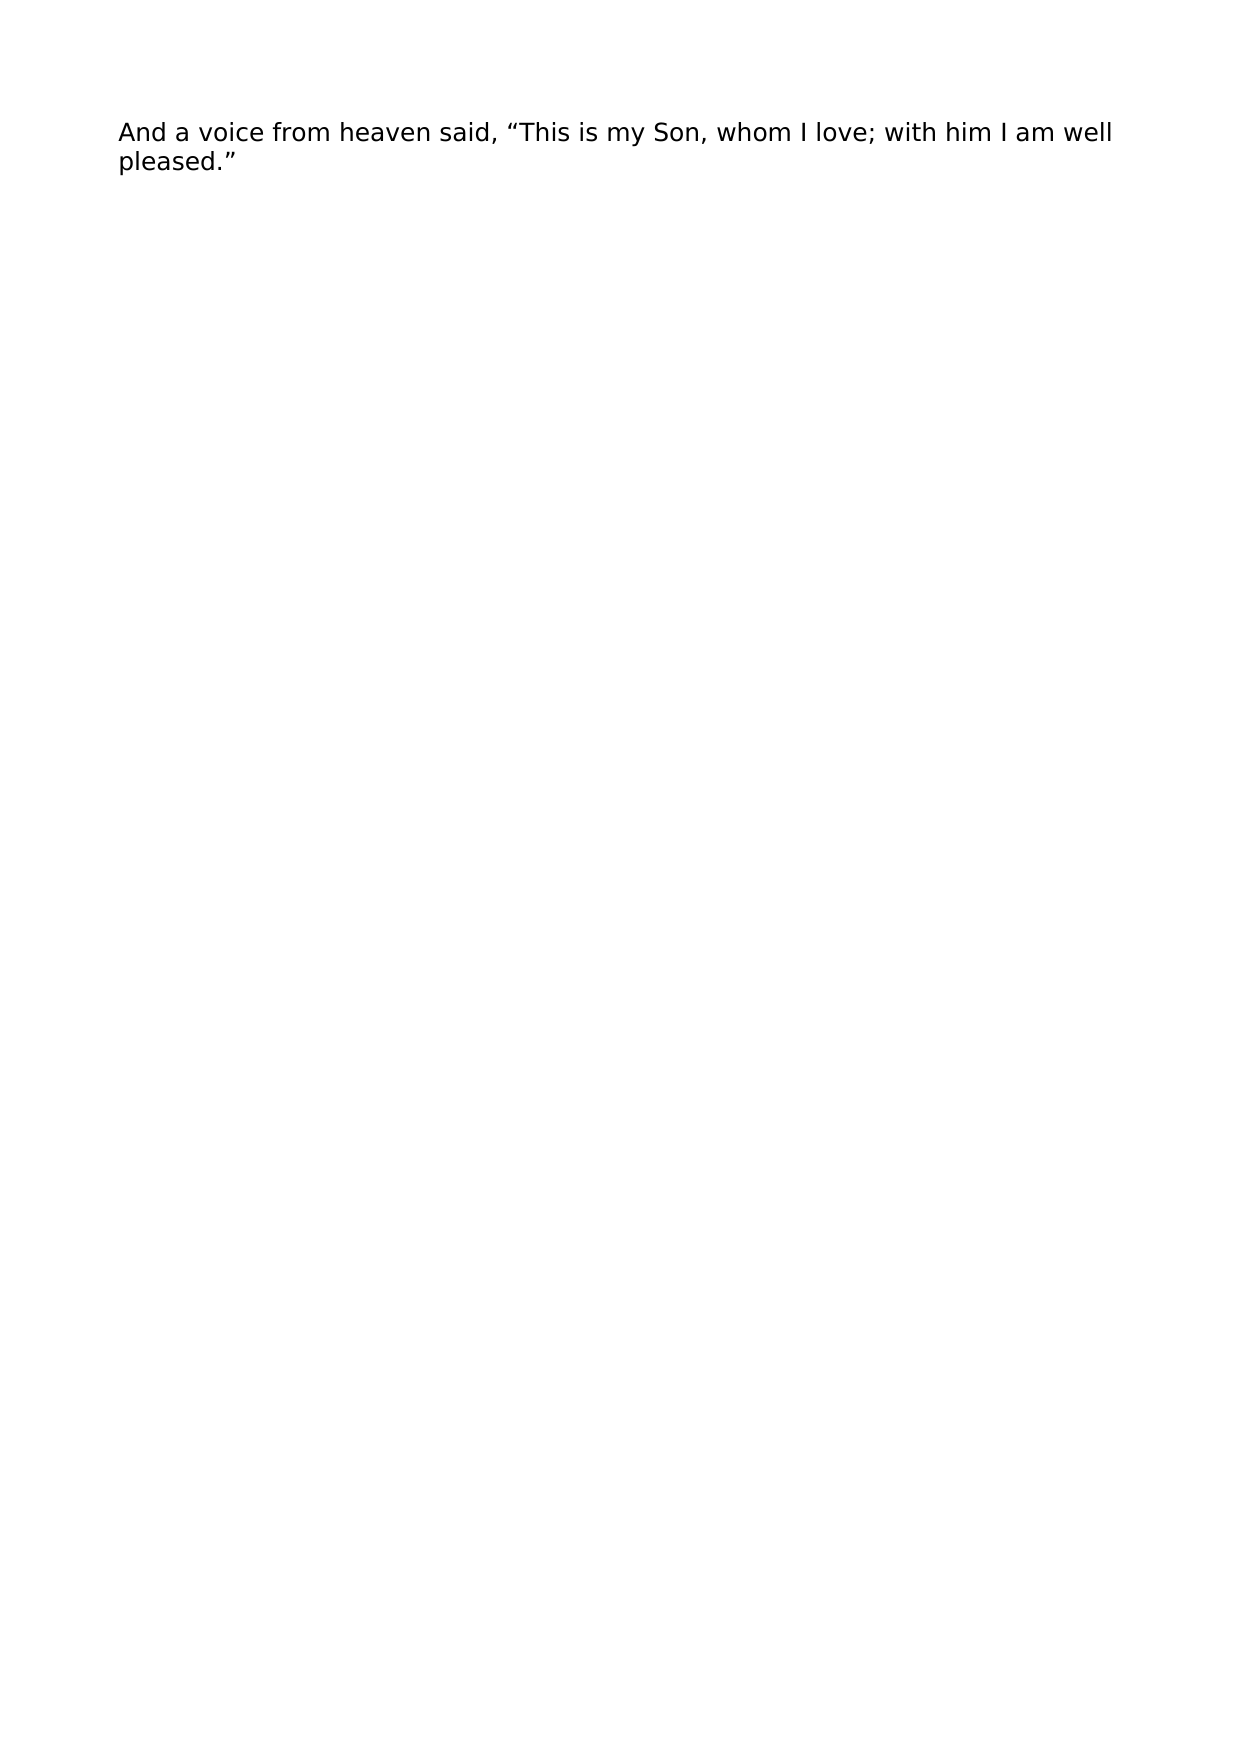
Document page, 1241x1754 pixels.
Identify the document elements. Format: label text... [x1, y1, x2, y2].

text And a voice from heaven said, “This is my Son, whom I love; with him I am well pleased.” [118, 118, 1122, 176]
